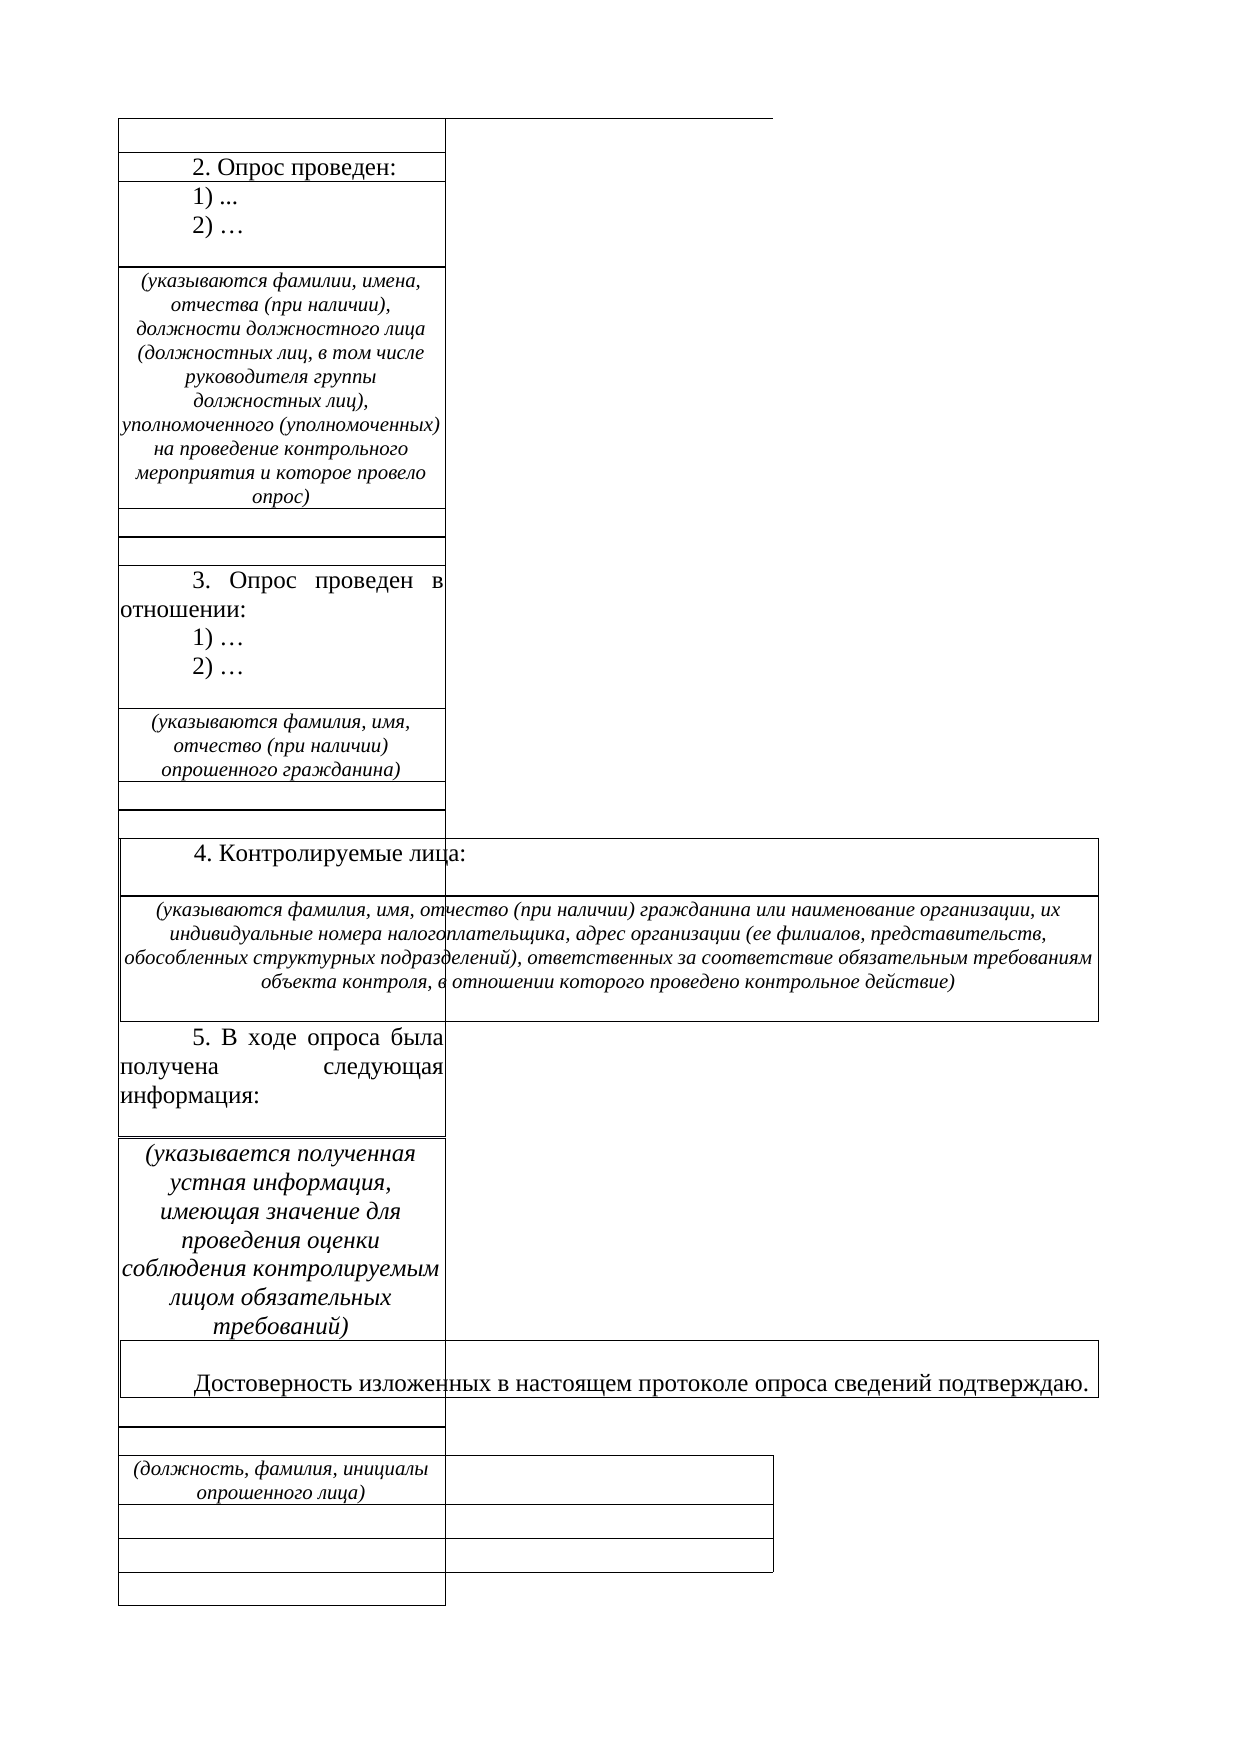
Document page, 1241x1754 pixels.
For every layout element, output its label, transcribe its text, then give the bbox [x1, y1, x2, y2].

table_cell [119, 119, 445, 152]
table_cell 1) ... 2) … [119, 182, 445, 266]
table_cell (указываются фамилия, имя, отчество (при наличии) гражданина или наименование организации, их индивидуальные номера налогоплательщика, адрес организации (ее филиалов, представительств, обособленных структурных подразделений), ответственных за соответствие обязательным требованиям объекта контроля, в отношении которого проведено контрольное действие) [121, 897, 445, 1021]
table_cell (указываются фамилии, имена, отчества (при наличии), должности должностного лица (должностных лиц, в том числе руководителя группы должностных лиц), уполномоченного (уполномоченных) на проведение контрольного мероприятия и которое провело опрос) [119, 268, 445, 508]
table_cell [446, 1138, 773, 1340]
table_cell [446, 267, 773, 508]
table_cell [446, 1022, 773, 1137]
table_cell [119, 509, 445, 536]
table_cell [446, 897, 773, 1021]
table_cell [446, 152, 773, 181]
table_cell [446, 508, 773, 537]
table_header Достоверность изложенных в настоящем протоколе опроса сведений подтверждаю. [121, 1341, 445, 1397]
table_cell [446, 708, 773, 781]
table_cell 2. Опрос проведен: [119, 153, 445, 181]
table_cell [446, 1341, 773, 1397]
table_cell [446, 1427, 773, 1455]
table_cell [446, 839, 773, 895]
table_cell (указывается полученная устная информация, имеющая значение для проведения оценки соблюдения контролируемым лицом обязательных требований) [119, 1139, 445, 1340]
table_cell [446, 781, 773, 809]
table_cell [119, 811, 445, 838]
table_cell [446, 537, 773, 565]
table_cell [446, 181, 773, 267]
table_cell (указываются фамилия, имя, отчество (при наличии) опрошенного гражданина) [119, 709, 445, 781]
table_cell [446, 1505, 773, 1538]
table_cell (указывается полученная устная информация, имеющая значение для проведения оценки соблюдения контролируемым лицом обязательных требований) [119, 1341, 445, 1426]
table_cell 3. Опрос проведен в отношении: 1) … 2) … [119, 566, 445, 708]
table_cell [446, 1456, 773, 1504]
table_cell [119, 782, 445, 809]
table_cell 5. В ходе опроса была получена следующая информация: [119, 897, 445, 1136]
table_cell [119, 1428, 445, 1455]
table_cell [446, 810, 773, 838]
table_cell [446, 119, 773, 152]
table_cell [446, 1539, 773, 1572]
table_cell [119, 1505, 445, 1538]
table_cell (должность, фамилия, инициалы опрошенного лица) [119, 1456, 445, 1504]
table_cell [119, 538, 445, 565]
table_cell [446, 1398, 773, 1427]
table_cell [119, 1539, 445, 1572]
table_header 4. Контролируемые лица: [121, 839, 445, 895]
table_cell [446, 1573, 773, 1606]
table_cell [446, 565, 773, 708]
table_cell [119, 1573, 445, 1605]
